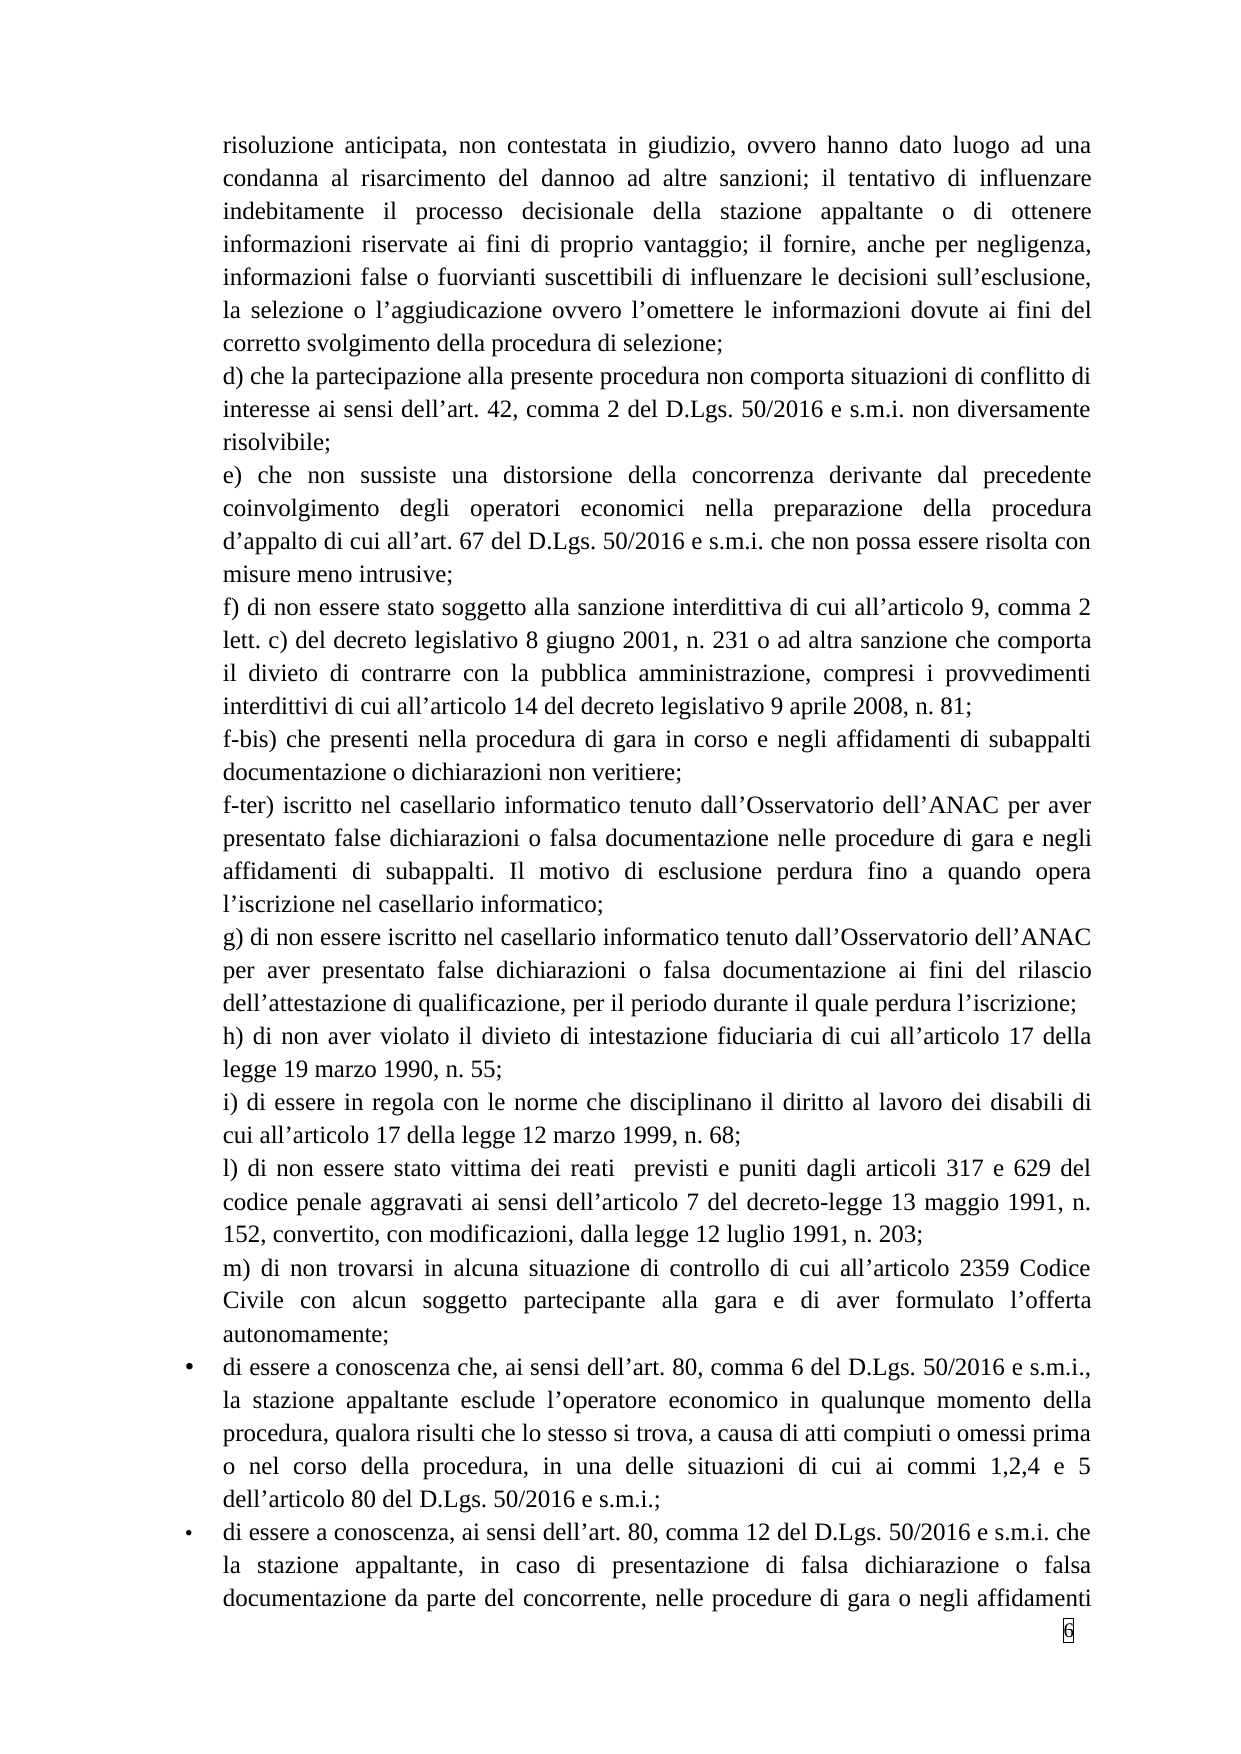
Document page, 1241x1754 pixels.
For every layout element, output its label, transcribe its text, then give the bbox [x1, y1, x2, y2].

list g) di non essere iscritto nel casellario informatico tenuto dall’Osservatorio dell’ANAC per aver presentato false dichiarazioni o falsa documentazione ai fini del rilascio dell’attestazione di qualificazione, per il periodo durante il quale perdura l’iscrizione; [185, 922, 1092, 1017]
list f-bis) che presenti nella procedura di gara in corso e negli affidamenti di subappalti documentazione o dichiarazioni non veritiere; [185, 724, 1092, 786]
list di essere a conoscenza che, ai sensi dell’art. 80, comma 6 del D.Lgs. 50/2016 e s.m.i., la stazione appaltante esclude l’operatore economico in qualunque momento della procedura, qualora risulti che lo stesso si trova, a causa di atti compiuti o omessi prima o nel corso della procedura, in una delle situazioni di cui ai commi 1,2,4 e 5 dell’articolo 80 del D.Lgs. 50/2016 e s.m.i.; [185, 1352, 1092, 1512]
list m) di non trovarsi in alcuna situazione di controllo di cui all’articolo 2359 Codice Civile con alcun soggetto partecipante alla gara e di aver formulato l’offerta autonomamente; [185, 1253, 1092, 1347]
list e) che non sussiste una distorsione della concorrenza derivante dal precedente coinvolgimento degli operatori economici nella preparazione della procedura d’appalto di cui all’art. 67 del D.Lgs. 50/2016 e s.m.i. che non possa essere risolta con misure meno intrusive; [185, 460, 1092, 588]
list f) di non essere stato soggetto alla sanzione interdittiva di cui all’articolo 9, comma 2 lett. c) del decreto legislativo 8 giugno 2001, n. 231 o ad altra sanzione che comporta il divieto di contrarre con la pubblica amministrazione, compresi i provvedimenti interdittivi di cui all’articolo 14 del decreto legislativo 9 aprile 2008, n. 81; [185, 592, 1092, 720]
list d) che la partecipazione alla presente procedura non comporta situazioni di conflitto di interesse ai sensi dell’art. 42, comma 2 del D.Lgs. 50/2016 e s.m.i. non diversamente risolvibile; [185, 361, 1092, 456]
list di essere a conoscenza, ai sensi dell’art. 80, comma 12 del D.Lgs. 50/2016 e s.m.i. che la stazione appaltante, in caso di presentazione di falsa dichiarazione o falsa documentazione da parte del concorrente, nelle procedure di gara o negli affidamenti [185, 1517, 1092, 1612]
list risoluzione anticipata, non contestata in giudizio, ovvero hanno dato luogo ad una condanna al risarcimento del dannoo ad altre sanzioni; il tentativo di influenzare indebitamente il processo decisionale della stazione appaltante o di ottenere informazioni riservate ai fini di proprio vantaggio; il fornire, anche per negligenza, informazioni false o fuorvianti suscettibili di influenzare le decisioni sull’esclusione, la selezione o l’aggiudicazione ovvero l’omettere le informazioni dovute ai fini del corretto svolgimento della procedura di selezione; [185, 130, 1092, 357]
list i) di essere in regola con le norme che disciplinano il diritto al lavoro dei disabili di cui all’articolo 17 della legge 12 marzo 1999, n. 68; [185, 1087, 1092, 1149]
list l) di non essere stato vittima dei reati previsti e puniti dagli articoli 317 e 629 del codice penale aggravati ai sensi dell’articolo 7 del decreto-legge 13 maggio 1991, n. 152, convertito, con modificazioni, dalla legge 12 luglio 1991, n. 203; [185, 1153, 1092, 1248]
list f-ter) iscritto nel casellario informatico tenuto dall’Osservatorio dell’ANAC per aver presentato false dichiarazioni o falsa documentazione nelle procedure di gara e negli affidamenti di subappalti. Il motivo di esclusione perdura fino a quando opera l’iscrizione nel casellario informatico; [185, 790, 1092, 918]
list h) di non aver violato il divieto di intestazione fiduciaria di cui all’articolo 17 della legge 19 marzo 1990, n. 55; [185, 1021, 1092, 1083]
